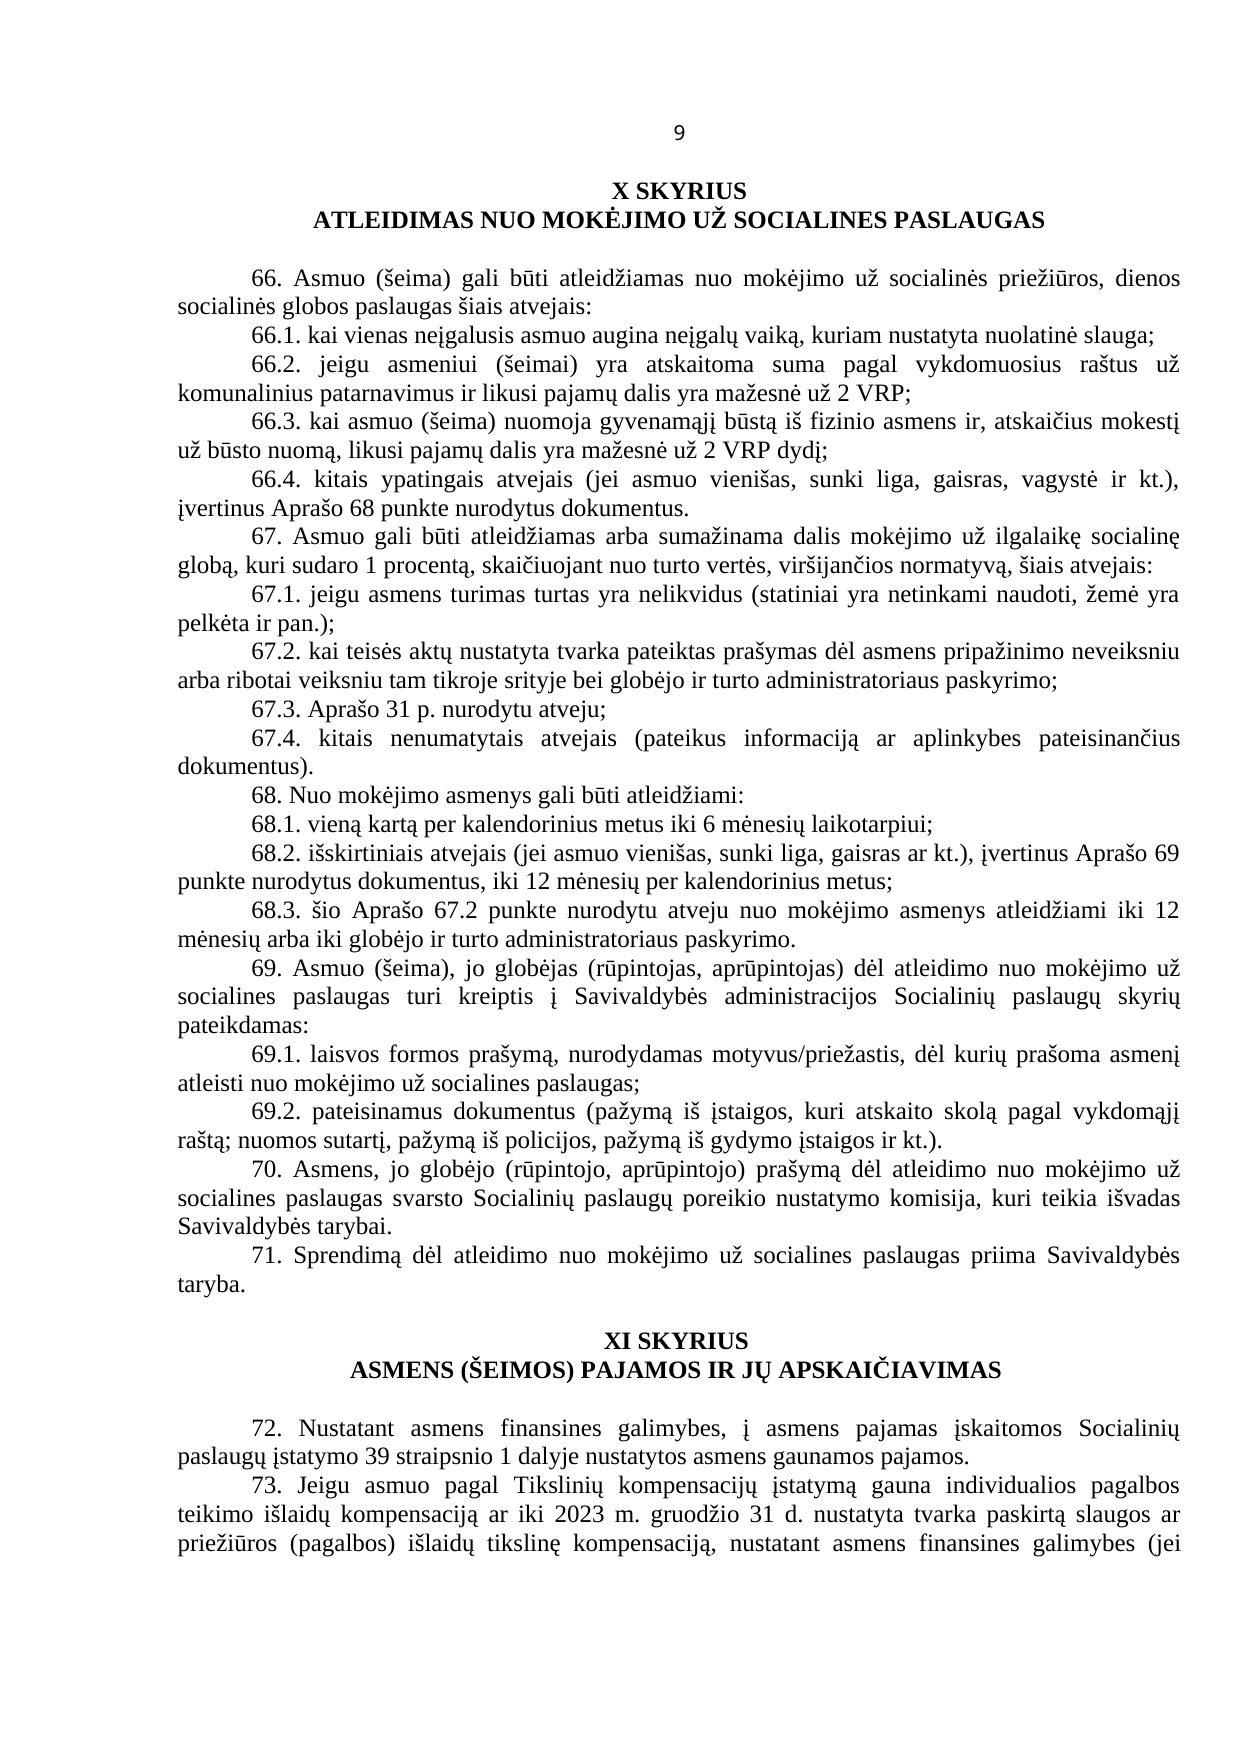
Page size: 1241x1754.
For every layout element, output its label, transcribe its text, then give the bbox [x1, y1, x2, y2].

text 67.4. kitais nenumatytais atvejais (pateikus informaciją ar aplinkybes pateisinančius dokumentus). [177, 723, 1181, 780]
text 67.1. jeigu asmens turimas turtas yra nelikvidus (statiniai yra netinkami naudoti, žemė yra pelkėta ir pan.); [177, 579, 1181, 636]
text 68. Nuo mokėjimo asmenys gali būti atleidžiami: [177, 780, 1181, 809]
text 69.1. laisvos formos prašymą, nurodydamas motyvus/priežastis, dėl kurių prašoma asmenį atleisti nuo mokėjimo už socialines paslaugas; [177, 1039, 1181, 1096]
text X SKYRIUS [177, 176, 1181, 205]
text 69.2. pateisinamus dokumentus (pažymą iš įstaigos, kuri atskaito skolą pagal vykdomąjį raštą; nuomos sutartį, pažymą iš policijos, pažymą iš gydymo įstaigos ir kt.). [177, 1096, 1181, 1154]
text XI SKYRIUS [177, 1326, 1181, 1355]
text 68.1. vieną kartą per kalendorinius metus iki 6 mėnesių laikotarpiui; [177, 809, 1181, 838]
text ASMENS (ŠEIMOS) PAJAMOS IR JŲ APSKAIČIAVIMAS [177, 1355, 1181, 1384]
text 67. Asmuo gali būti atleidžiamas arba sumažinama dalis mokėjimo už ilgalaikę socialinę globą, kuri sudaro 1 procentą, skaičiuojant nuo turto vertės, viršijančios normatyvą, šiais atvejais: [177, 521, 1181, 579]
text 67.3. Aprašo 31 p. nurodytu atveju; [177, 694, 1181, 723]
text 67.2. kai teisės aktų nustatyta tvarka pateiktas prašymas dėl asmens pripažinimo neveiksniu arba ribotai veiksniu tam tikroje srityje bei globėjo ir turto administratoriaus paskyrimo; [177, 636, 1181, 694]
text 68.3. šio Aprašo 67.2 punkte nurodytu atveju nuo mokėjimo asmenys atleidžiami iki 12 mėnesių arba iki globėjo ir turto administratoriaus paskyrimo. [177, 895, 1181, 953]
text 66.3. kai asmuo (šeima) nuomoja gyvenamąjį būstą iš fizinio asmens ir, atskaičius mokestį už būsto nuomą, likusi pajamų dalis yra mažesnė už 2 VRP dydį; [177, 406, 1181, 464]
text 69. Asmuo (šeima), jo globėjas (rūpintojas, aprūpintojas) dėl atleidimo nuo mokėjimo už socialines paslaugas turi kreiptis į Savivaldybės administracijos Socialinių paslaugų skyrių pateikdamas: [177, 953, 1181, 1039]
text ATLEIDIMAS NUO MOKĖJIMO UŽ SOCIALINES PASLAUGAS [177, 205, 1181, 234]
text 72. Nustatant asmens finansines galimybes, į asmens pajamas įskaitomos Socialinių paslaugų įstatymo 39 straipsnio 1 dalyje nustatytos asmens gaunamos pajamos. [177, 1413, 1181, 1470]
text 66. Asmuo (šeima) gali būti atleidžiamas nuo mokėjimo už socialinės priežiūros, dienos socialinės globos paslaugas šiais atvejais: [177, 263, 1181, 320]
text 71. Sprendimą dėl atleidimo nuo mokėjimo už socialines paslaugas priima Savivaldybės taryba. [177, 1240, 1181, 1298]
text 66.2. jeigu asmeniui (šeimai) yra atskaitoma suma pagal vykdomuosius raštus už komunalinius patarnavimus ir likusi pajamų dalis yra mažesnė už 2 VRP; [177, 349, 1181, 406]
text 68.2. išskirtiniais atvejais (jei asmuo vienišas, sunki liga, gaisras ar kt.), įvertinus Aprašo 69 punkte nurodytus dokumentus, iki 12 mėnesių per kalendorinius metus; [177, 838, 1181, 895]
text 66.4. kitais ypatingais atvejais (jei asmuo vienišas, sunki liga, gaisras, vagystė ir kt.), įvertinus Aprašo 68 punkte nurodytus dokumentus. [177, 464, 1181, 521]
text 70. Asmens, jo globėjo (rūpintojo, aprūpintojo) prašymą dėl atleidimo nuo mokėjimo už socialines paslaugas svarsto Socialinių paslaugų poreikio nustatymo komisija, kuri teikia išvadas Savivaldybės tarybai. [177, 1154, 1181, 1240]
text 66.1. kai vienas neįgalusis asmuo augina neįgalų vaiką, kuriam nustatyta nuolatinė slauga; [177, 320, 1181, 349]
text 73. Jeigu asmuo pagal Tikslinių kompensacijų įstatymą gauna individualios pagalbos teikimo išlaidų kompensaciją ar iki 2023 m. gruodžio 31 d. nustatyta tvarka paskirtą slaugos ar priežiūros (pagalbos) išlaidų tikslinę kompensaciją, nustatant asmens finansines galimybes (jei [177, 1470, 1181, 1556]
